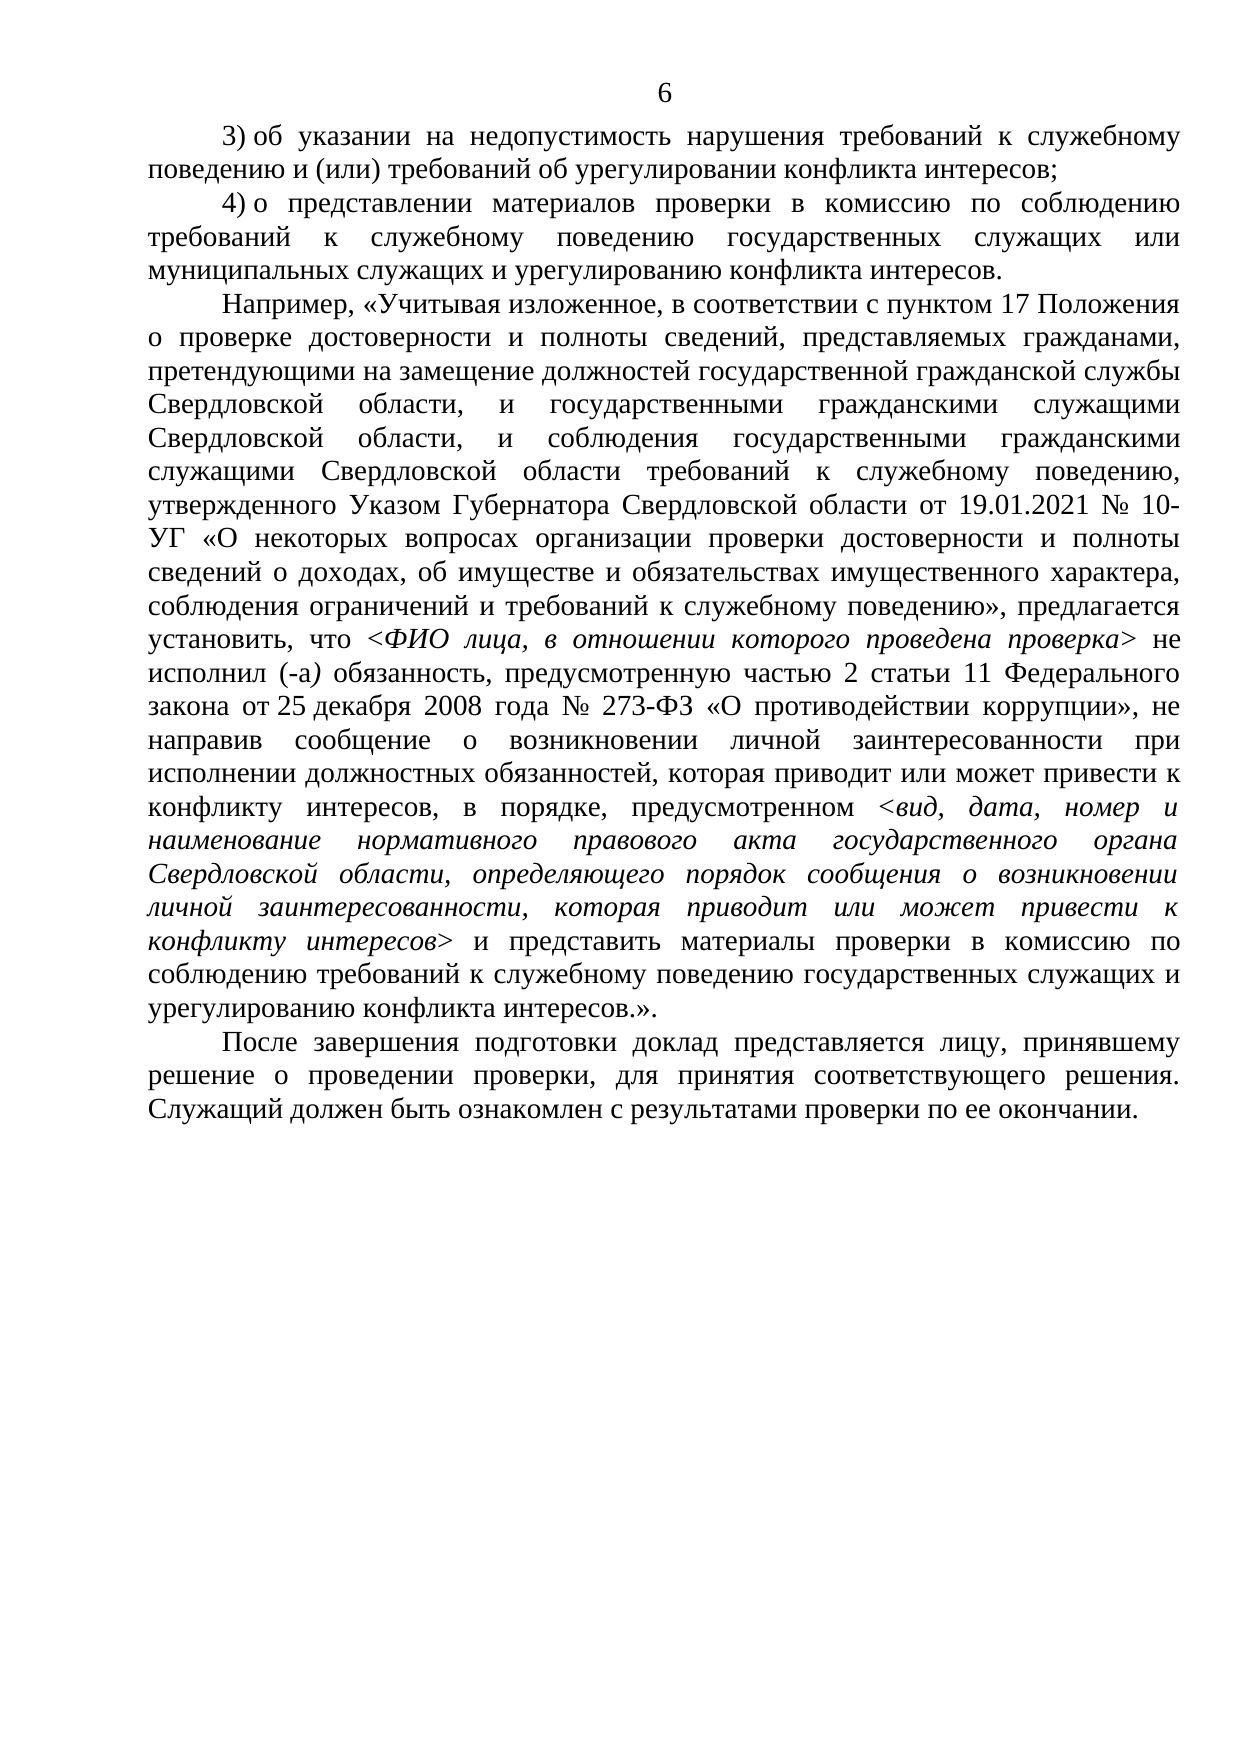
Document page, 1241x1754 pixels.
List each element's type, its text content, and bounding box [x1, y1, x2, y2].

text 3) об указании на недопустимость нарушения требований к служебному поведению и (или) требований об урегулировании конфликта интересов; [148, 118, 1181, 185]
text После завершения подготовки доклад представляется лицу, принявшему решение о проведении проверки, для принятия соответствующего решения. Служащий должен быть ознакомлен с результатами проверки по ее окончании. [148, 1024, 1181, 1124]
text 4) о представлении материалов проверки в комиссию по соблюдению требований к служебному поведению государственных служащих или муниципальных служащих и урегулированию конфликта интересов. [148, 185, 1181, 286]
text Например, «Учитывая изложенное, в соответствии с пунктом 17 Положения о проверке достоверности и полноты сведений, представляемых гражданами, претендующими на замещение должностей государственной гражданской службы Свердловской области, и государственными гражданскими служащими Свердловской области, и соблюдения государственными гражданскими служащими Свердловской области требований к служебному поведению, утвержденного Указом Губернатора Свердловской области от 19.01.2021 № 10-УГ «О некоторых вопросах организации проверки достоверности и полноты сведений о доходах, об имуществе и обязательствах имущественного характера, соблюдения ограничений и требований к служебному поведению», предлагается установить, что <ФИО лица, в отношении которого проведена проверка> не исполнил (-а) обязанность, предусмотренную частью 2 статьи 11 Федерального закона от 25 декабря 2008 года № 273-ФЗ «О противодействии коррупции», не направив сообщение о возникновении личной заинтересованности при исполнении должностных обязанностей, которая приводит или может привести к конфликту интересов, в порядке, предусмотренном <вид, дата, номер и наименование нормативного правового акта государственного органа Свердловской области, определяющего порядок сообщения о возникновении личной заинтересованности, которая приводит или может привести к конфликту интересов> и представить материалы проверки в комиссию по соблюдению требований к служебному поведению государственных служащих и урегулированию конфликта интересов.». [148, 286, 1181, 1024]
